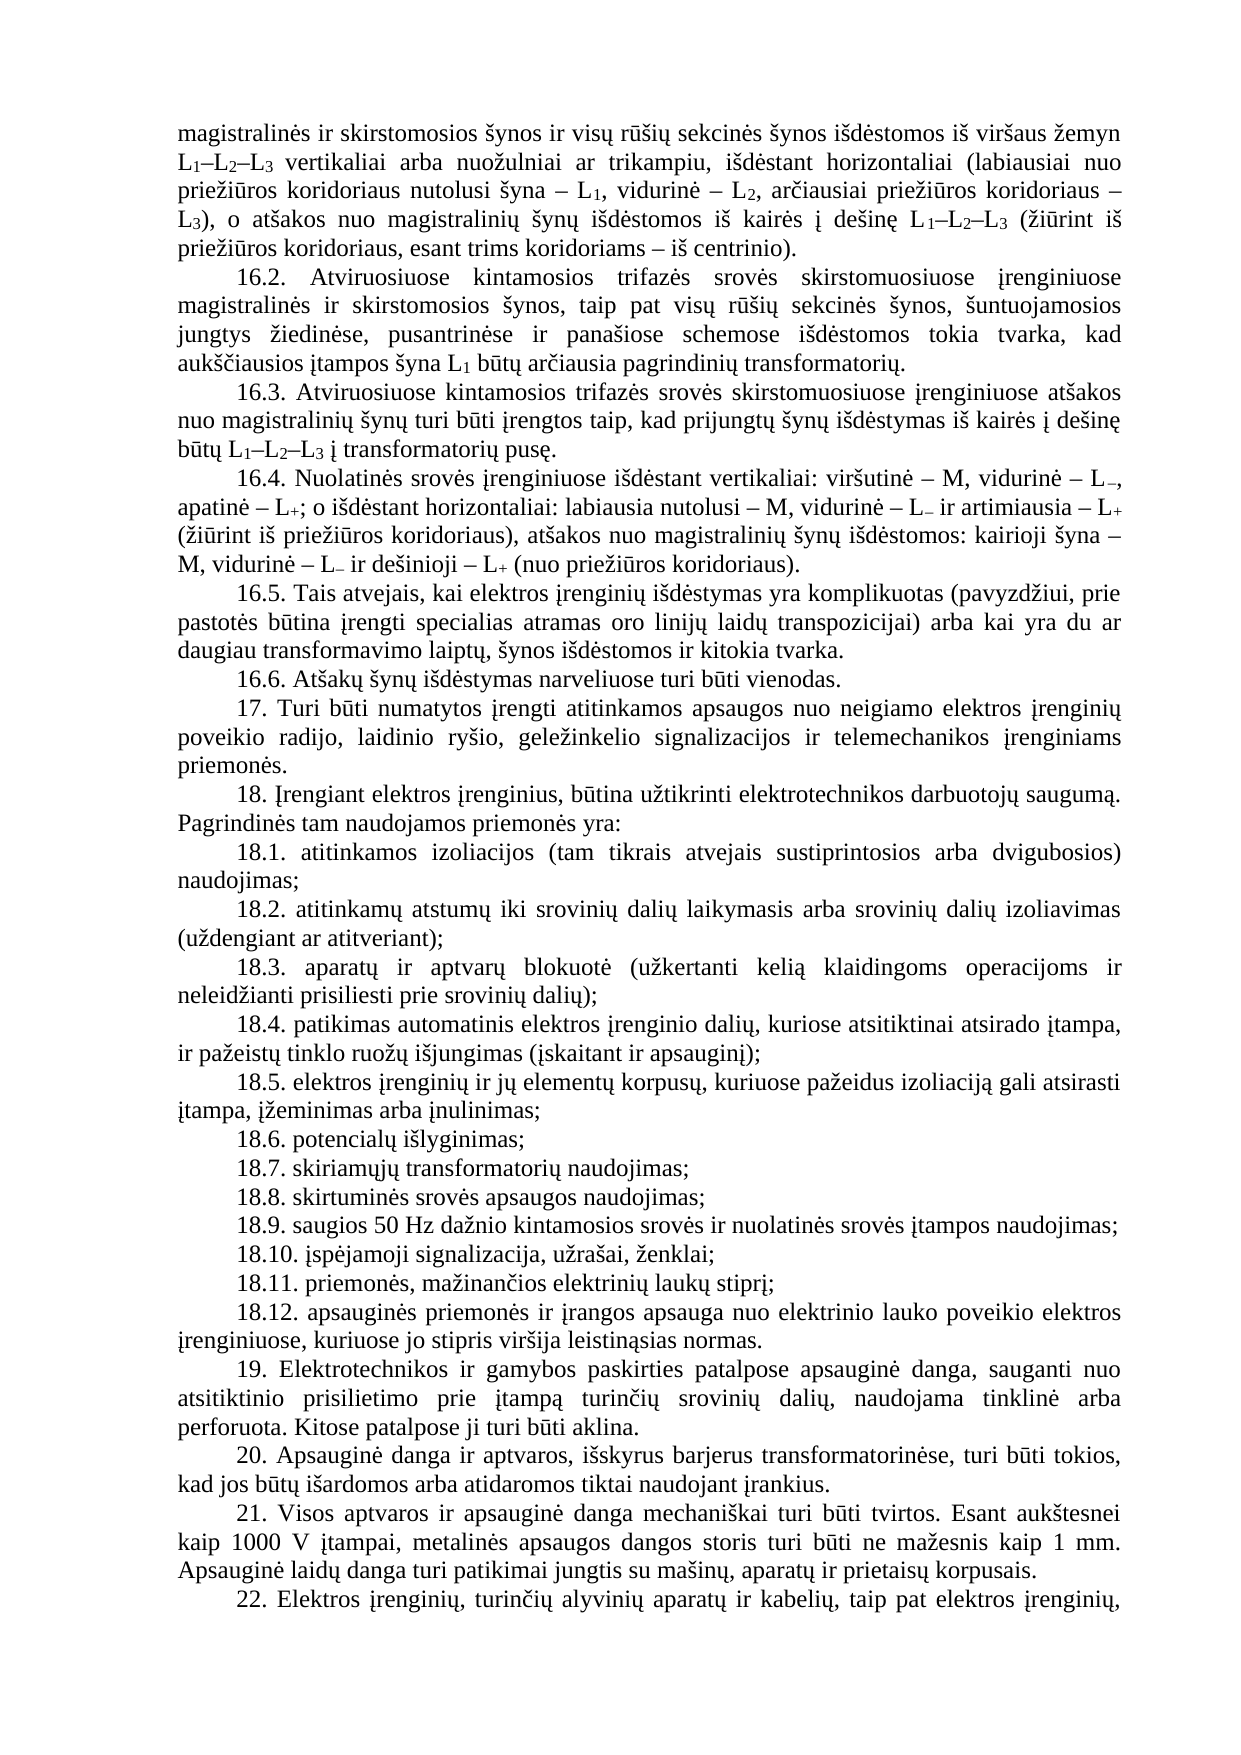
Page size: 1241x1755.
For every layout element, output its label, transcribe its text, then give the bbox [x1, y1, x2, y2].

text 18.4. patikimas automatinis elektros įrenginio dalių, kuriose atsitiktinai atsirado įtampa, ir pažeistų tinklo ruožų išjungimas (įskaitant ir apsauginį); [177, 1009, 1122, 1067]
text 18.5. elektros įrenginių ir jų elementų korpusų, kuriuose pažeidus izoliaciją gali atsirasti įtampa, įžeminimas arba įnulinimas; [177, 1067, 1122, 1124]
text 18.7. skiriamųjų transformatorių naudojimas; [177, 1153, 1122, 1182]
text 16.6. Atšakų šynų išdėstymas narveliuose turi būti vienodas. [177, 664, 1122, 693]
text 18. Įrengiant elektros įrenginius, būtina užtikrinti elektrotechnikos darbuotojų saugumą. Pagrindinės tam naudojamos priemonės yra: [177, 779, 1122, 837]
text 17. Turi būti numatytos įrengti atitinkamos apsaugos nuo neigiamo elektros įrenginių poveikio radijo, laidinio ryšio, geležinkelio signalizacijos ir telemechanikos įrenginiams priemonės. [177, 693, 1122, 779]
text 16.2. Atviruosiuose kintamosios trifazės srovės skirstomuosiuose įrenginiuose magistralinės ir skirstomosios šynos, taip pat visų rūšių sekcinės šynos, šuntuojamosios jungtys žiedinėse, pusantrinėse ir panašiose schemose išdėstomos tokia tvarka, kad aukščiausios įtampos šyna L1 būtų arčiausia pagrindinių transformatorių. [177, 262, 1122, 377]
text 18.9. saugios 50 Hz dažnio kintamosios srovės ir nuolatinės srovės įtampos naudojimas; [177, 1211, 1122, 1239]
text 18.10. įspėjamoji signalizacija, užrašai, ženklai; [177, 1239, 1122, 1268]
text 16.3. Atviruosiuose kintamosios trifazės srovės skirstomuosiuose įrenginiuose atšakos nuo magistralinių šynų turi būti įrengtos taip, kad prijungtų šynų išdėstymas iš kairės į dešinę būtų L1–L2–L3 į transformatorių pusę. [177, 377, 1122, 463]
text magistralinės ir skirstomosios šynos ir visų rūšių sekcinės šynos išdėstomos iš viršaus žemyn L1–L2–L3 vertikaliai arba nuožulniai ar trikampiu, išdėstant horizontaliai (labiausiai nuo priežiūros koridoriaus nutolusi šyna – L1, vidurinė – L2, arčiausiai priežiūros koridoriaus – L3), o atšakos nuo magistralinių šynų išdėstomos iš kairės į dešinę L1–L2–L3 (žiūrint iš priežiūros koridoriaus, esant trims koridoriams – iš centrinio). [177, 118, 1122, 262]
text 18.1. atitinkamos izoliacijos (tam tikrais atvejais sustiprintosios arba dvigubosios) naudojimas; [177, 837, 1122, 894]
text 20. Apsauginė danga ir aptvaros, išskyrus barjerus transformatorinėse, turi būti tokios, kad jos būtų išardomos arba atidaromos tiktai naudojant įrankius. [177, 1441, 1122, 1498]
text 18.6. potencialų išlyginimas; [177, 1124, 1122, 1153]
text 18.3. aparatų ir aptvarų blokuotė (užkertanti kelią klaidingoms operacijoms ir neleidžianti prisiliesti prie srovinių dalių); [177, 952, 1122, 1009]
text 16.5. Tais atvejais, kai elektros įrenginių išdėstymas yra komplikuotas (pavyzdžiui, prie pastotės būtina įrengti specialias atramas oro linijų laidų transpozicijai) arba kai yra du ar daugiau transformavimo laiptų, šynos išdėstomos ir kitokia tvarka. [177, 578, 1122, 664]
text 21. Visos aptvaros ir apsauginė danga mechaniškai turi būti tvirtos. Esant aukštesnei kaip 1000 V įtampai, metalinės apsaugos dangos storis turi būti ne mažesnis kaip 1 mm. Apsauginė laidų danga turi patikimai jungtis su mašinų, aparatų ir prietaisų korpusais. [177, 1498, 1122, 1584]
text 16.4. Nuolatinės srovės įrenginiuose išdėstant vertikaliai: viršutinė – M, vidurinė – L–, apatinė – L+; o išdėstant horizontaliai: labiausia nutolusi – M, vidurinė – L– ir artimiausia – L+ (žiūrint iš priežiūros koridoriaus), atšakos nuo magistralinių šynų išdėstomos: kairioji šyna – M, vidurinė – L– ir dešinioji – L+ (nuo priežiūros koridoriaus). [177, 463, 1122, 578]
text 18.11. priemonės, mažinančios elektrinių laukų stiprį; [177, 1268, 1122, 1297]
text 18.2. atitinkamų atstumų iki srovinių dalių laikymasis arba srovinių dalių izoliavimas (uždengiant ar atitveriant); [177, 894, 1122, 952]
text 18.12. apsauginės priemonės ir įrangos apsauga nuo elektrinio lauko poveikio elektros įrenginiuose, kuriuose jo stipris viršija leistinąsias normas. [177, 1297, 1122, 1354]
text 18.8. skirtuminės srovės apsaugos naudojimas; [177, 1182, 1122, 1211]
text 22. Elektros įrenginių, turinčių alyvinių aparatų ir kabelių, taip pat elektros įrenginių, [177, 1584, 1122, 1613]
text 19. Elektrotechnikos ir gamybos paskirties patalpose apsauginė danga, sauganti nuo atsitiktinio prisilietimo prie įtampą turinčių srovinių dalių, naudojama tinklinė arba perforuota. Kitose patalpose ji turi būti aklina. [177, 1354, 1122, 1441]
